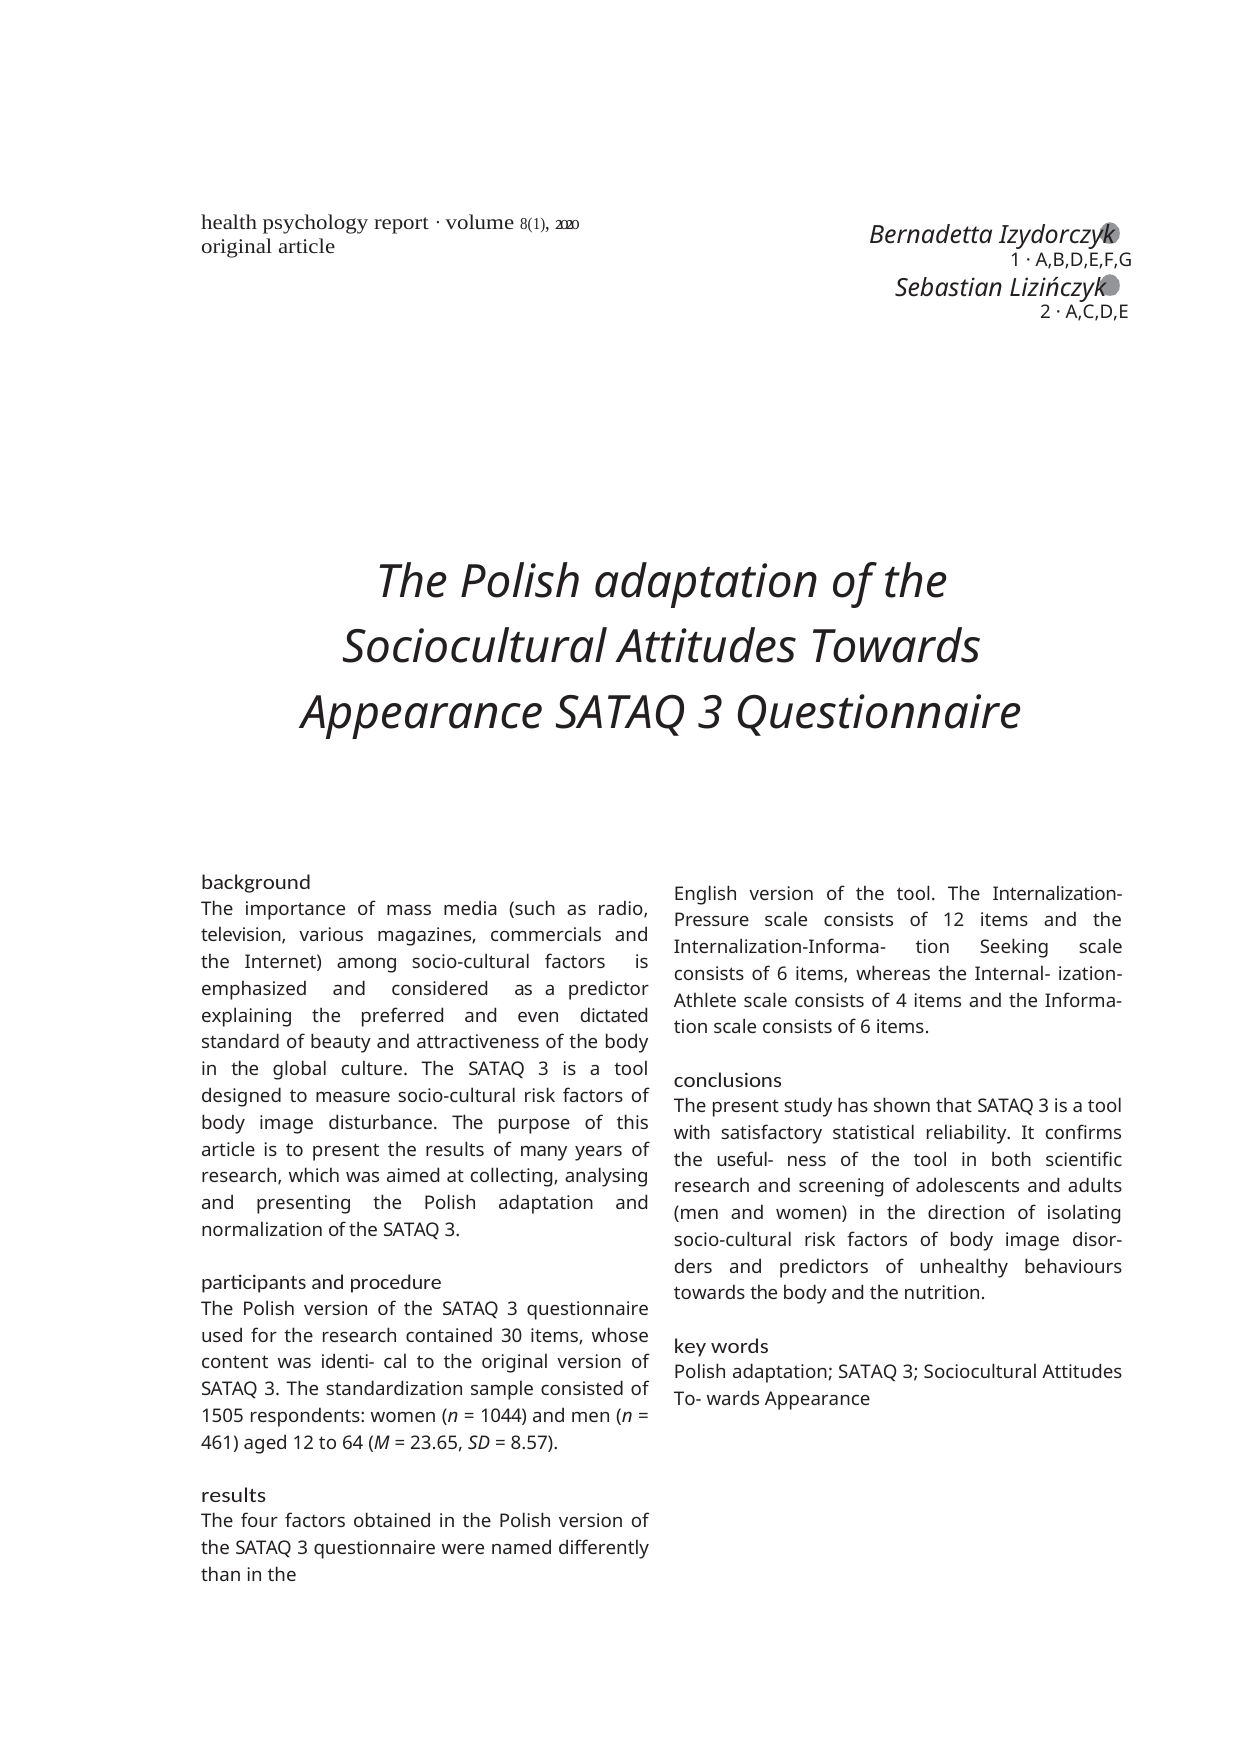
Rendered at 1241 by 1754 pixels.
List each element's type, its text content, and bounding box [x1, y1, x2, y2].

text results [201, 1482, 649, 1507]
text participants and procedure [201, 1269, 649, 1295]
text The importance of mass media (such as radio, television, various magazines, commercials and the Internet) among socio-cultural factors is emphasized and considered as a predictor explaining the preferred and even dictated standard of beauty and attractiveness of the body in the global culture. The SATAQ 3 is a tool designed to measure socio-cultural risk factors of body image disturbance. The purpose of this article is to present the results of many years of research, which was aimed at collecting, analysing and presenting the Polish adaptation and normalization of the SATAQ 3. [201, 895, 649, 1242]
text Polish adaptation; SATAQ 3; Sociocultural Attitudes To- wards Appearance [674, 1358, 1122, 1411]
text The Polish version of the SATAQ 3 questionnaire used for the research contained 30 items, whose content was identi- cal to the original version of SATAQ 3. The standardization sample consisted of 1505 respondents: women (n = 1044) and men (n = 461) aged 12 to 64 (M = 23.65, SD = 8.57). [201, 1295, 649, 1454]
text The present study has shown that SATAQ 3 is a tool with satisfactory statistical reliability. It confirms the useful- ness of the tool in both scientific research and screening of adolescents and adults (men and women) in the direction of isolating socio-cultural risk factors of body image disor- ders and predictors of unhealthy behaviours towards the body and the nutrition. [674, 1092, 1122, 1305]
text key words [674, 1333, 1194, 1358]
text conclusions [674, 1067, 1194, 1092]
text English version of the tool. The Internalization-Pressure scale consists of 12 items and the Internalization-Informa- tion Seeking scale consists of 6 items, whereas the Internal- ization-Athlete scale consists of 4 items and the Informa- tion scale consists of 6 items. [674, 880, 1122, 1039]
text health psychology report · volume 8(1),  original article [201, 210, 607, 258]
text The Polish adaptation of the Sociocultural Attitudes Towards Appearance SATAQ 3 Questionnaire [283, 548, 1040, 742]
text 2 · A,C,D,E [1040, 302, 1194, 323]
text Bernadetta Izydorczyk [869, 221, 1194, 249]
text The four factors obtained in the Polish version of the SATAQ 3 questionnaire were named differently than in the [201, 1508, 649, 1587]
text background [201, 869, 649, 895]
text Sebastian Lizińczyk [895, 273, 1194, 302]
text 1 · A,B,D,E,F,G [1010, 249, 1194, 270]
